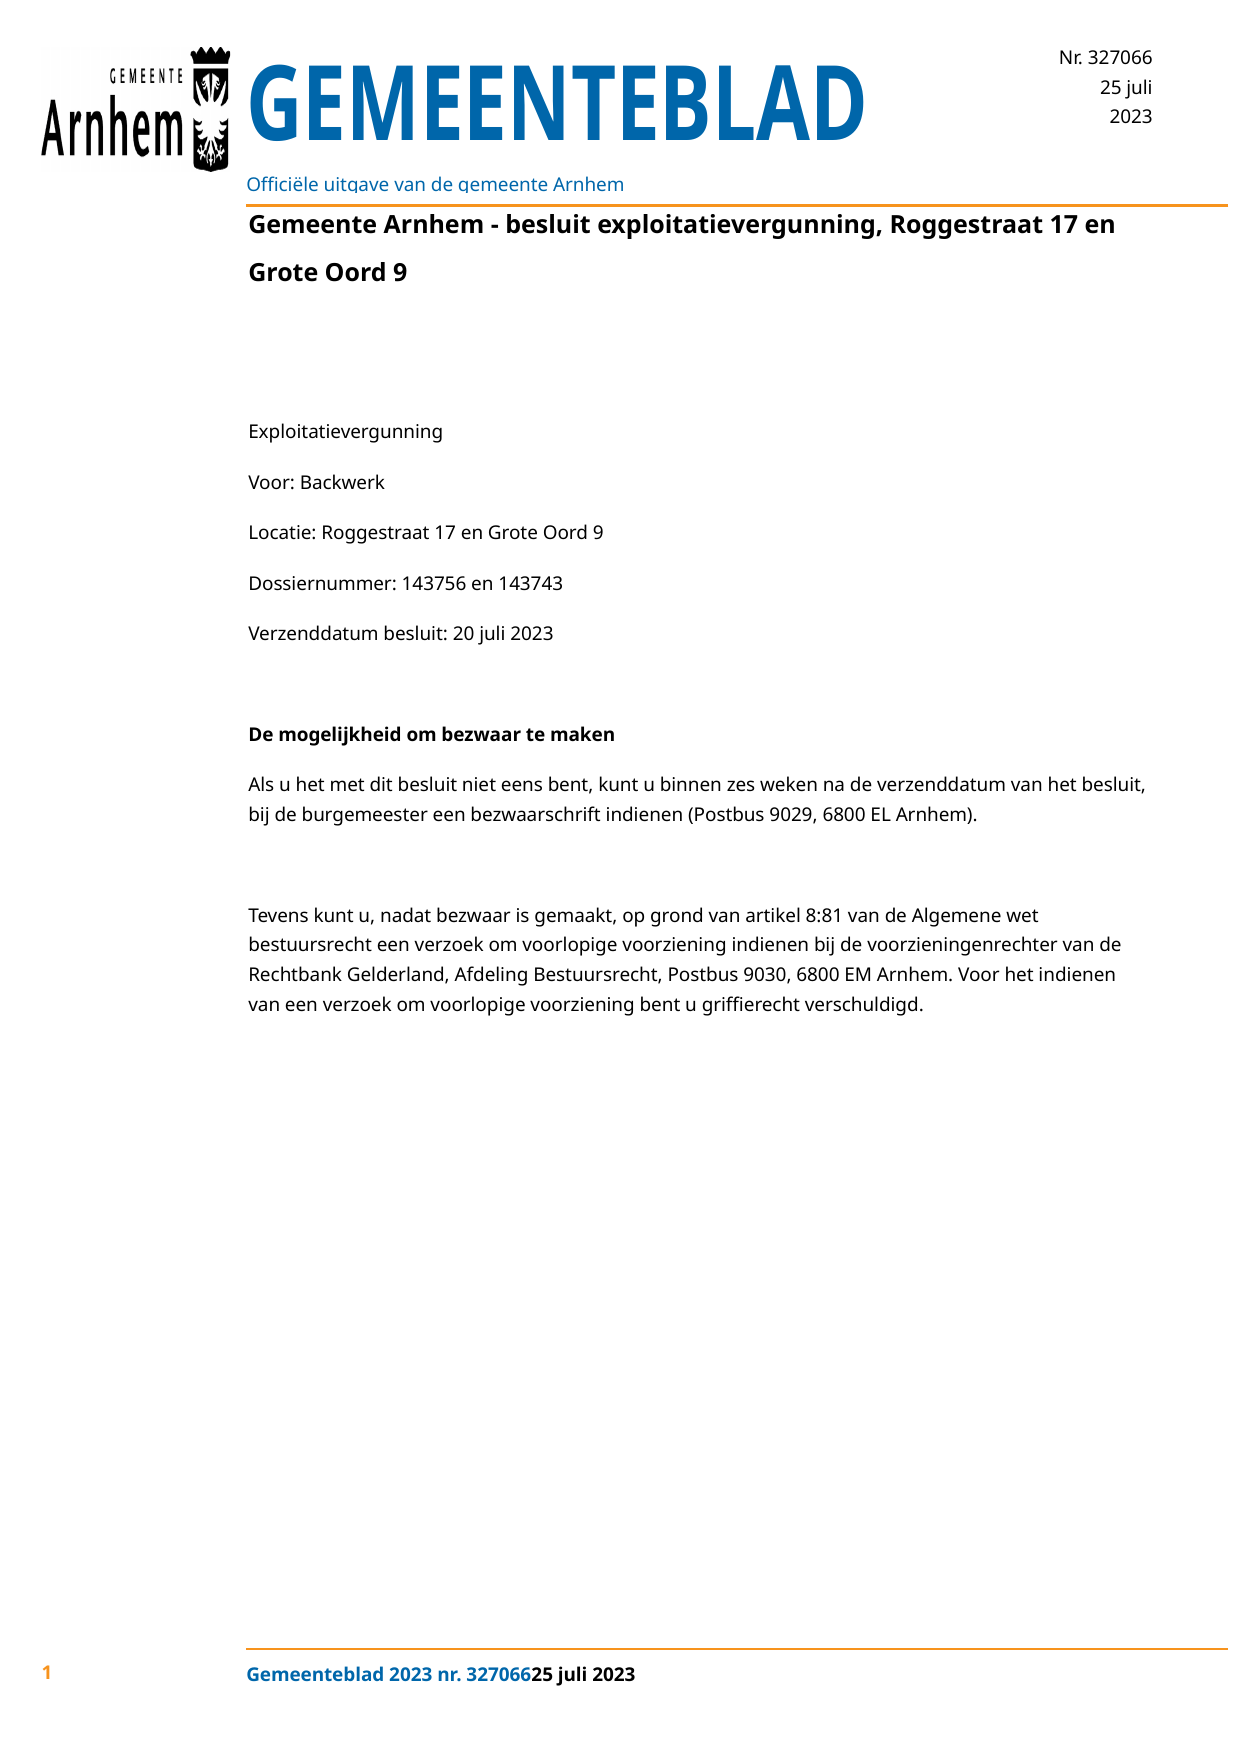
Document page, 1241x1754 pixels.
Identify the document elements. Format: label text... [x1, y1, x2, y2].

text Tevens kunt u, nadat bezwaar is gemaakt, op grond van artikel 8:81 van de Algemene wet bestuursrecht een verzoek om voorlopige voorziening indienen bij de voorzieningenrechter van de Rechtbank Gelderland, Afdeling Bestuursrecht, Postbus 9030, 6800 EM Arnhem. Voor het indienen van een verzoek om voorlopige voorziening bent u griffierecht verschuldigd. [248, 902, 1152, 1017]
text Dossiernummer: 143756 en 143743 [248, 570, 1152, 596]
text De mogelijkheid om bezwaar te maken [248, 721, 1152, 747]
text Verzenddatum besluit: 20 juli 2023 [248, 620, 1152, 646]
text Locatie: Roggestraat 17 en Grote Oord 9 [248, 519, 1152, 545]
text Als u het met dit besluit niet eens bent, kunt u binnen zes weken na de verzenddatum van het besluit, bij de burgemeester een bezwaarschrift indienen (Postbus 9029, 6800 EL Arnhem). [248, 772, 1152, 827]
picture [41, 47, 231, 172]
text Voor: Backwerk [248, 469, 1152, 495]
text Exploitatievergunning [248, 419, 1152, 444]
text Gemeente Arnhem - besluit exploitatievergunning, Roggestraat 17 en Grote Oord 9 [248, 207, 1152, 288]
